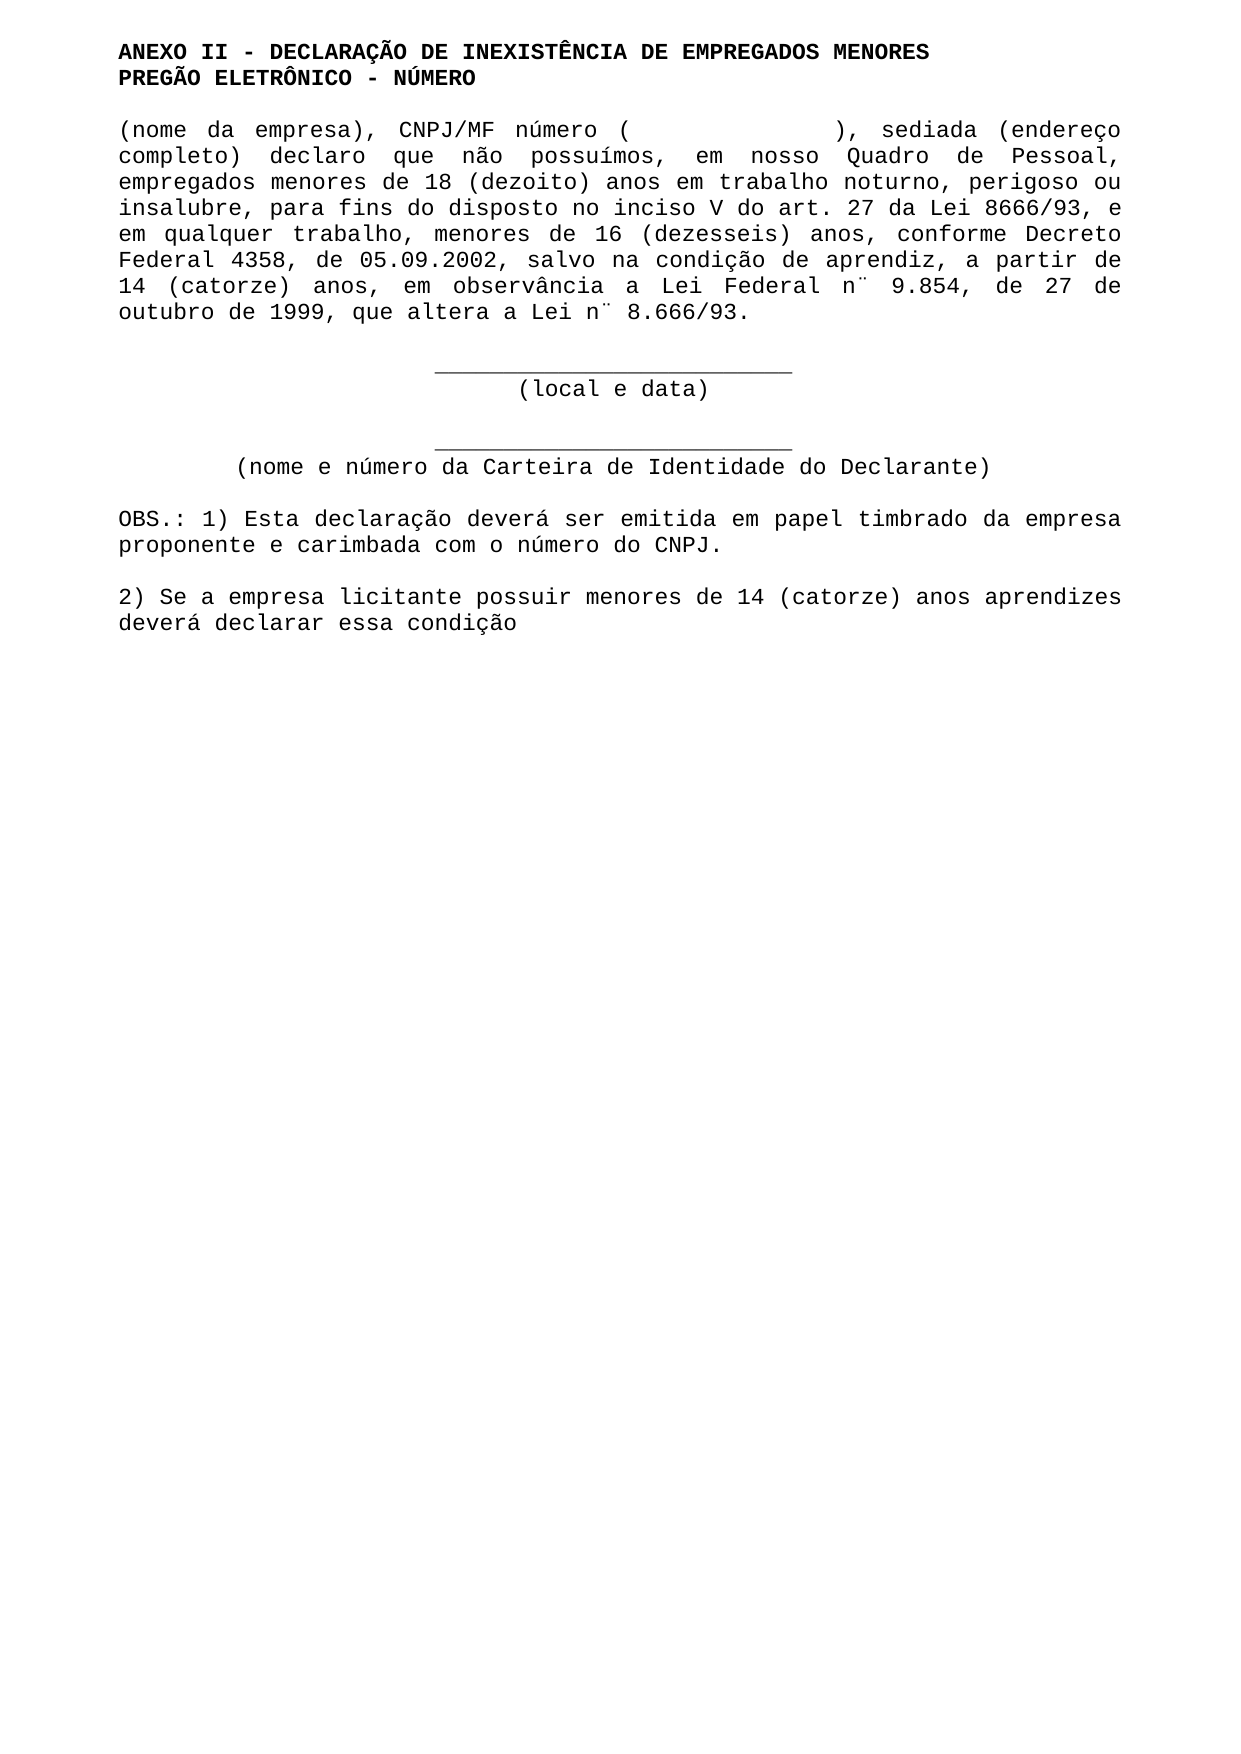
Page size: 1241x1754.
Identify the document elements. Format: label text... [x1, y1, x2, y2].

text ANEXO II - DECLARAÇÃO DE INEXISTÊNCIA DE EMPREGADOS MENORES [118, 41, 1122, 67]
text (nome e número da Carteira de Identidade do Declarante) [118, 456, 1122, 482]
text (local e data) [118, 378, 1122, 404]
text __________________________ [118, 430, 1122, 456]
text PREGÃO ELETRÔNICO - NÚMERO [118, 67, 1122, 92]
text (nome da empresa), CNPJ/MF número ( ), sediada (endereço completo) declaro que não possuímos, em nosso Quadro de Pessoal, empregados menores de 18 (dezoito) anos em trabalho noturno, perigoso ou insalubre, para fins do disposto no inciso V do art. 27 da Lei 8666/93, e em qualquer trabalho, menores de 16 (dezesseis) anos, conforme Decreto Federal 4358, de 05.09.2002, salvo na condição de aprendiz, a partir de 14 (catorze) anos, em observância a Lei Federal n¨ 9.854, de 27 de outubro de 1999, que altera a Lei n¨ 8.666/93. [118, 118, 1122, 326]
text __________________________ [118, 352, 1122, 378]
text 2) Se a empresa licitante possuir menores de 14 (catorze) anos aprendizes deverá declarar essa condição [118, 585, 1122, 637]
text OBS.: 1) Esta declaração deverá ser emitida em papel timbrado da empresa proponente e carimbada com o número do CNPJ. [118, 507, 1122, 559]
